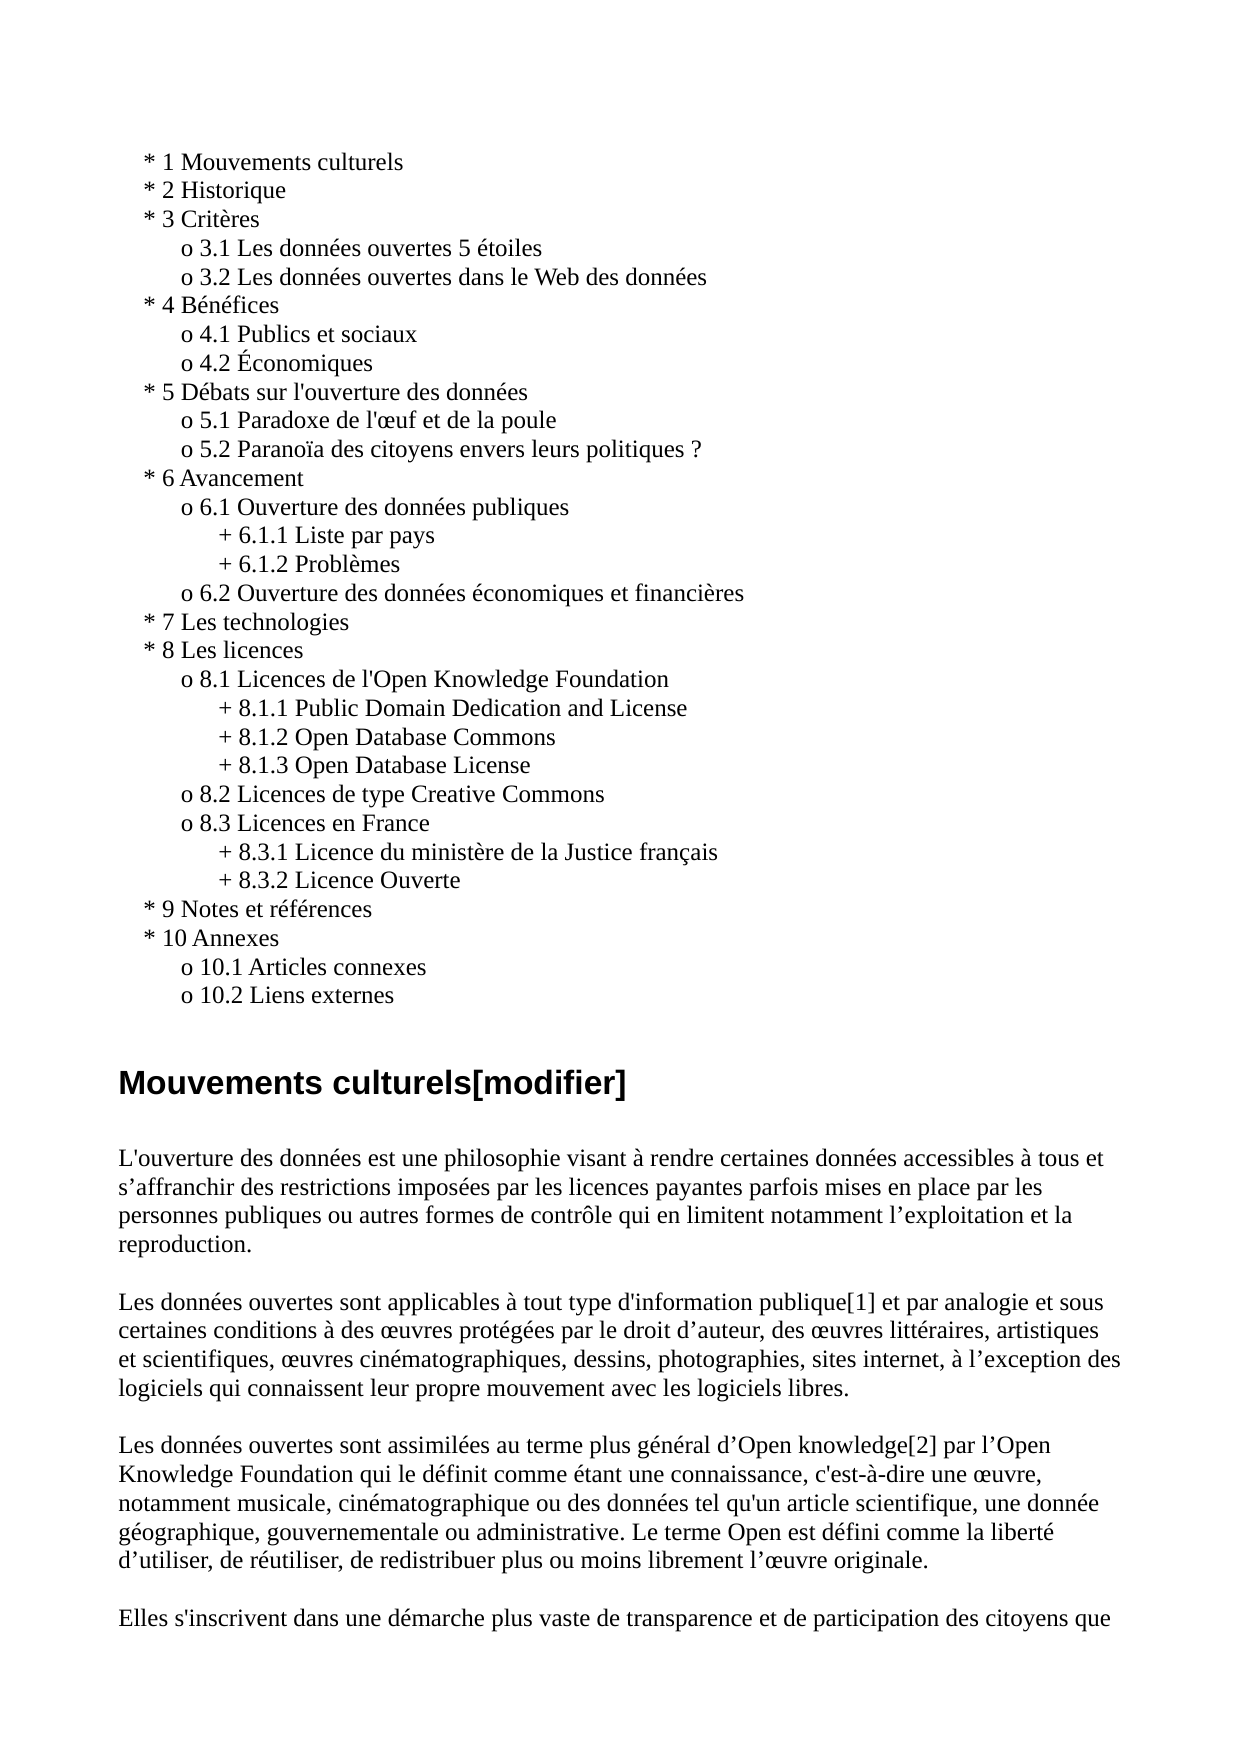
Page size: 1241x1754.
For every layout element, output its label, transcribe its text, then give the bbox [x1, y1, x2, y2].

text + 6.1.1 Liste par pays [118, 521, 1122, 549]
text Les données ouvertes sont assimilées au terme plus général d’Open knowledge[2] par l’Open Knowledge Foundation qui le définit comme étant une connaissance, c'est-à-dire une œuvre, notamment musicale, cinématographique ou des données tel qu'un article scientifique, une donnée géographique, gouvernementale ou administrative. Le terme Open est défini comme la liberté d’utiliser, de réutiliser, de redistribuer plus ou moins librement l’œuvre originale. [118, 1431, 1122, 1574]
text * 7 Les technologies [118, 607, 1122, 636]
text o 5.1 Paradoxe de l'œuf et de la poule [118, 406, 1122, 434]
text o 4.1 Publics et sociaux [118, 319, 1122, 348]
text * 2 Historique [118, 176, 1122, 204]
text o 8.2 Licences de type Creative Commons [118, 779, 1122, 808]
text o 8.3 Licences en France [118, 808, 1122, 837]
text o 8.1 Licences de l'Open Knowledge Foundation [118, 664, 1122, 693]
text o 6.2 Ouverture des données économiques et financières [118, 578, 1122, 607]
text + 8.3.1 Licence du ministère de la Justice français [118, 837, 1122, 866]
text o 4.2 Économiques [118, 348, 1122, 377]
text o 5.2 Paranoïa des citoyens envers leurs politiques ? [118, 434, 1122, 463]
text * 10 Annexes [118, 923, 1122, 952]
subtitle Mouvements culturels[modifier] [118, 1063, 1122, 1102]
text L'ouverture des données est une philosophie visant à rendre certaines données accessibles à tous et s’affranchir des restrictions imposées par les licences payantes parfois mises en place par les personnes publiques ou autres formes de contrôle qui en limitent notamment l’exploitation et la reproduction. [118, 1143, 1122, 1258]
text + 6.1.2 Problèmes [118, 549, 1122, 578]
text * 3 Critères [118, 204, 1122, 233]
text + 8.1.3 Open Database License [118, 751, 1122, 779]
text * 4 Bénéfices [118, 291, 1122, 319]
text Elles s'inscrivent dans une démarche plus vaste de transparence et de participation des citoyens que [118, 1603, 1122, 1632]
text o 6.1 Ouverture des données publiques [118, 492, 1122, 521]
text Les données ouvertes sont applicables à tout type d'information publique[1] et par analogie et sous certaines conditions à des œuvres protégées par le droit d’auteur, des œuvres littéraires, artistiques et scientifiques, œuvres cinématographiques, dessins, photographies, sites internet, à l’exception des logiciels qui connaissent leur propre mouvement avec les logiciels libres. [118, 1287, 1122, 1402]
text o 3.1 Les données ouvertes 5 étoiles [118, 233, 1122, 262]
text + 8.1.1 Public Domain Dedication and License [118, 693, 1122, 722]
text * 9 Notes et références [118, 894, 1122, 923]
text + 8.1.2 Open Database Commons [118, 722, 1122, 751]
text * 8 Les licences [118, 636, 1122, 664]
text o 10.2 Liens externes [118, 981, 1122, 1009]
text + 8.3.2 Licence Ouverte [118, 866, 1122, 894]
text * 6 Avancement [118, 463, 1122, 492]
text * 5 Débats sur l'ouverture des données [118, 377, 1122, 406]
text o 10.1 Articles connexes [118, 952, 1122, 981]
text o 3.2 Les données ouvertes dans le Web des données [118, 262, 1122, 291]
text * 1 Mouvements culturels [118, 147, 1122, 176]
